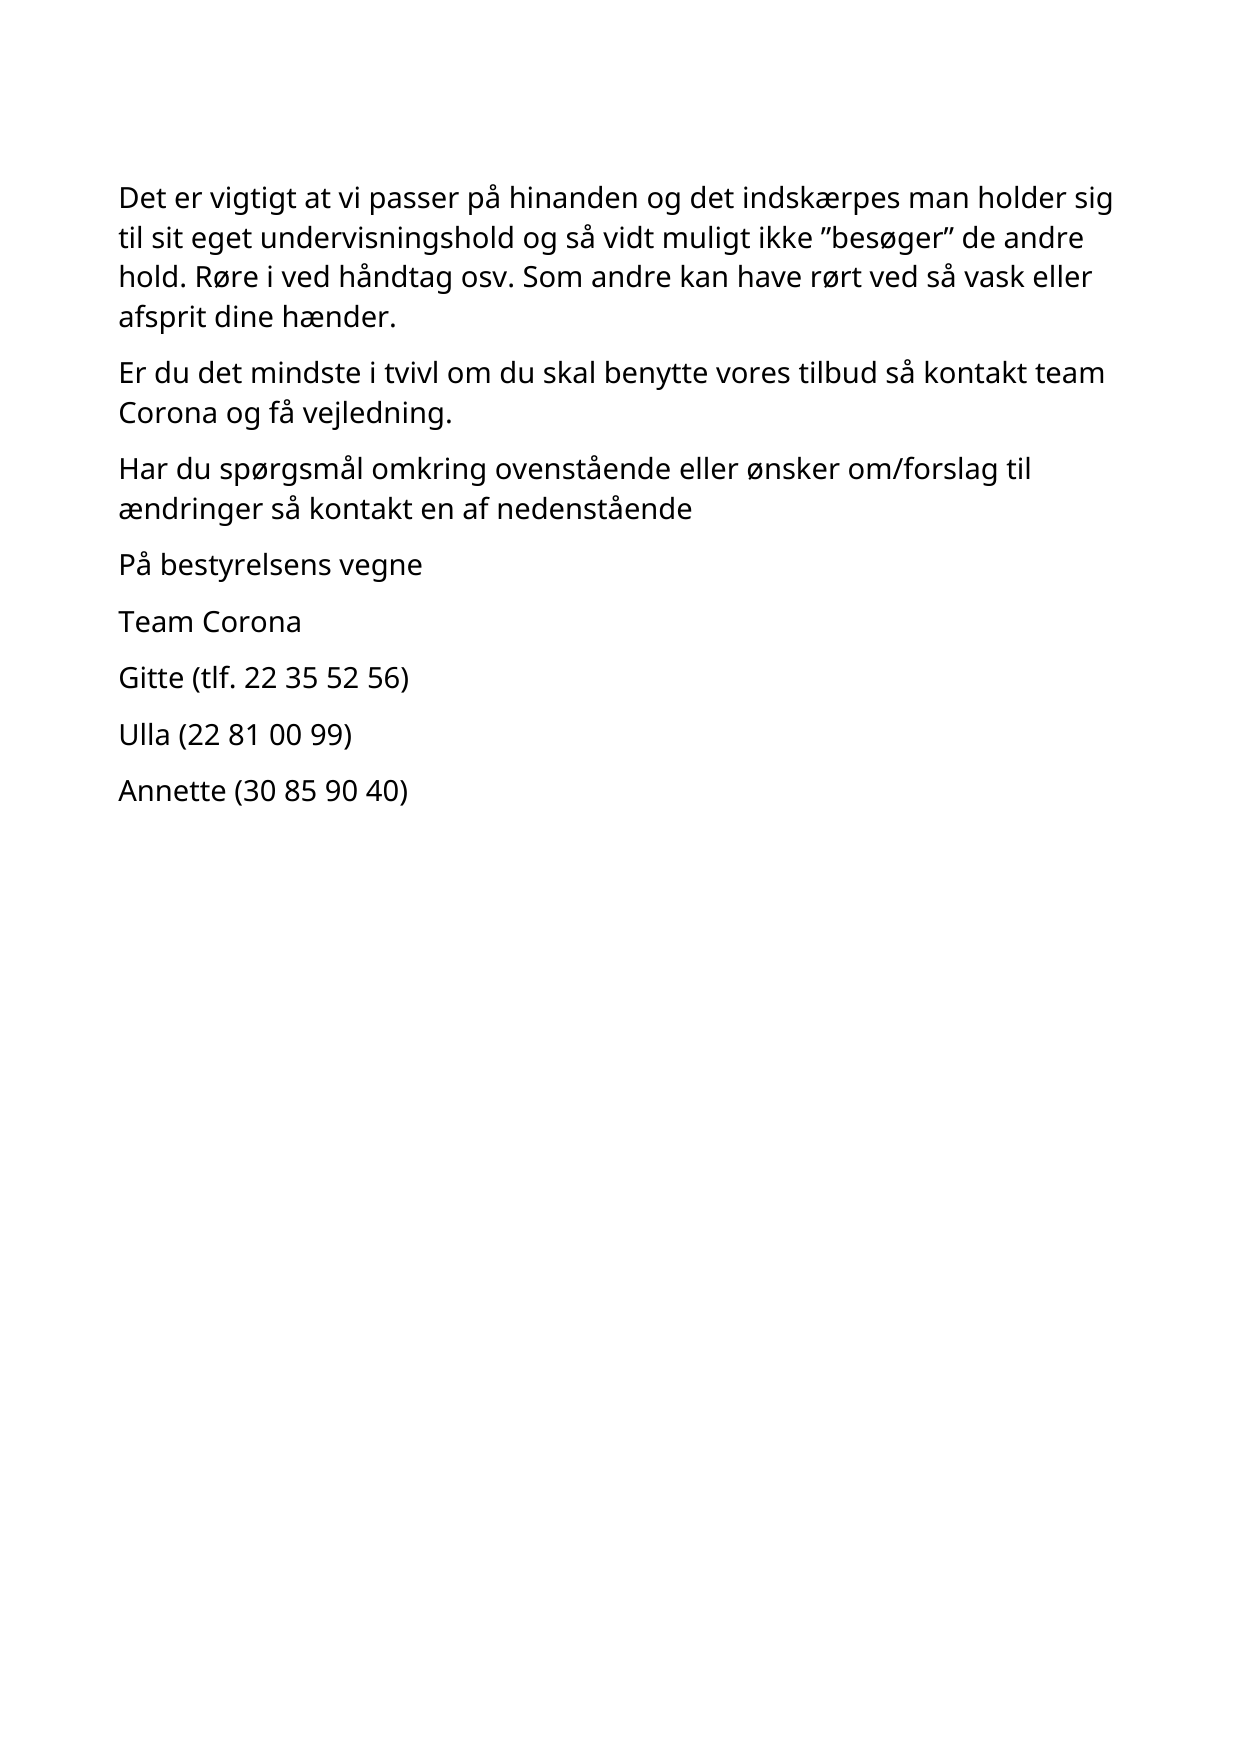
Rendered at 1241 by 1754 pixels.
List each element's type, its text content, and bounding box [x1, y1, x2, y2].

text Gitte (tlf. 22 35 52 56) [118, 657, 1122, 697]
text Er du det mindste i tvivl om du skal benytte vores tilbud så kontakt team Corona og få vejledning. [118, 353, 1122, 432]
text Team Corona [118, 601, 1122, 641]
text På bestyrelsens vegne [118, 545, 1122, 584]
text Det er vigtigt at vi passer på hinanden og det indskærpes man holder sig til sit eget undervisningshold og så vidt muligt ikke ”besøger” de andre hold. Røre i ved håndtag osv. Som andre kan have rørt ved så vask eller afsprit dine hænder. [118, 177, 1122, 336]
text Har du spørgsmål omkring ovenstående eller ønsker om/forslag til ændringer så kontakt en af nedenstående [118, 449, 1122, 528]
text Ulla (22 81 00 99) [118, 714, 1122, 753]
text Annette (30 85 90 40) [118, 770, 1122, 810]
